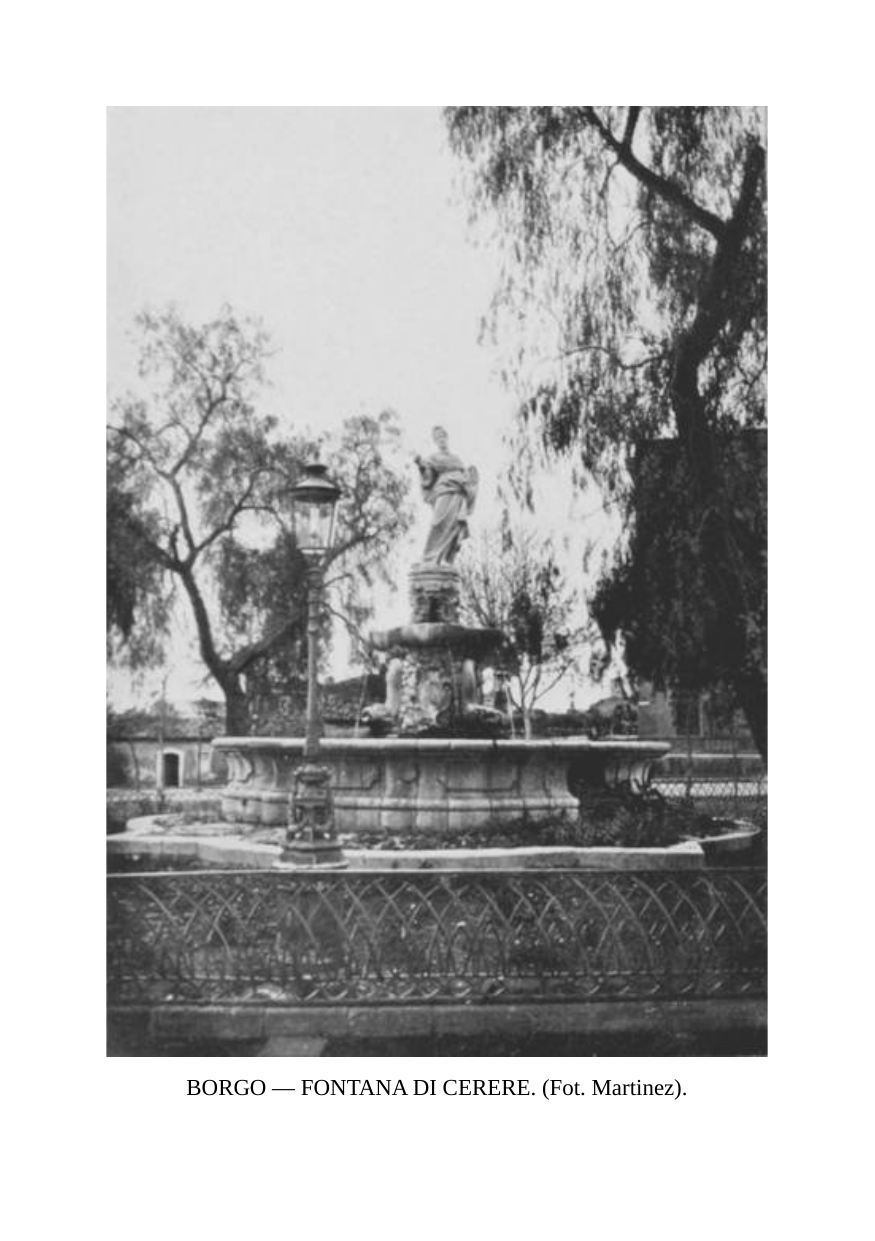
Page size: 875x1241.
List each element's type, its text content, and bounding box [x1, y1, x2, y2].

picture [106, 106, 768, 1057]
text BORGO ― FONTANA DI CERERE. (Fot. Martinez). [106, 1074, 768, 1101]
